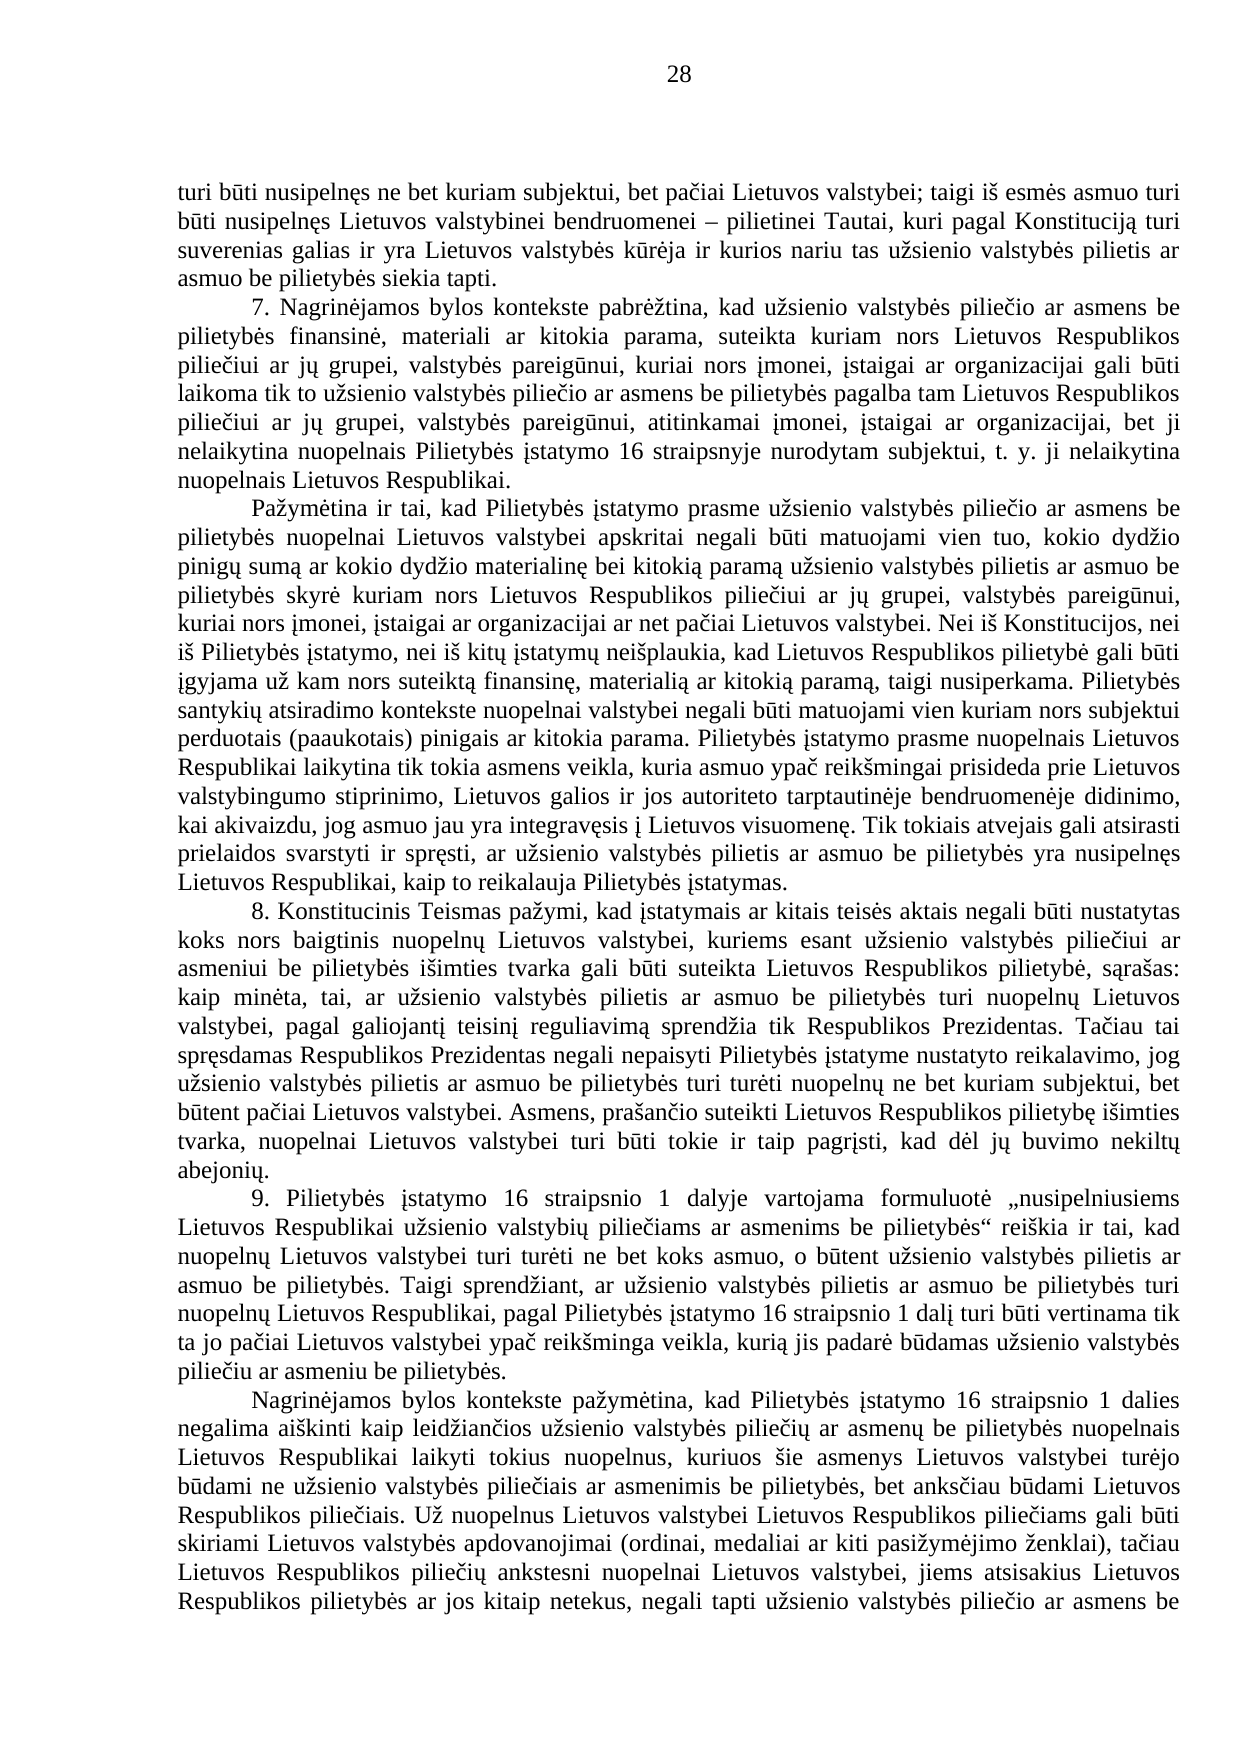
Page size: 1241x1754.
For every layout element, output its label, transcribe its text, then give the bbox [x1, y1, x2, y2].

text 8. Konstitucinis Teismas pažymi, kad įstatymais ar kitais teisės aktais negali būti nustatytas koks nors baigtinis nuopelnų Lietuvos valstybei, kuriems esant užsienio valstybės piliečiui ar asmeniui be pilietybės išimties tvarka gali būti suteikta Lietuvos Respublikos pilietybė, sąrašas: kaip minėta, tai, ar užsienio valstybės pilietis ar asmuo be pilietybės turi nuopelnų Lietuvos valstybei, pagal galiojantį teisinį reguliavimą sprendžia tik Respublikos Prezidentas. Tačiau tai spręsdamas Respublikos Prezidentas negali nepaisyti Pilietybės įstatyme nustatyto reikalavimo, jog užsienio valstybės pilietis ar asmuo be pilietybės turi turėti nuopelnų ne bet kuriam subjektui, bet būtent pačiai Lietuvos valstybei. Asmens, prašančio suteikti Lietuvos Respublikos pilietybę išimties tvarka, nuopelnai Lietuvos valstybei turi būti tokie ir taip pagrįsti, kad dėl jų buvimo nekiltų abejonių. [177, 896, 1181, 1183]
text Nagrinėjamos bylos kontekste pažymėtina, kad Pilietybės įstatymo 16 straipsnio 1 dalies negalima aiškinti kaip leidžiančios užsienio valstybės piliečių ar asmenų be pilietybės nuopelnais Lietuvos Respublikai laikyti tokius nuopelnus, kuriuos šie asmenys Lietuvos valstybei turėjo būdami ne užsienio valstybės piliečiais ar asmenimis be pilietybės, bet anksčiau būdami Lietuvos Respublikos piliečiais. Už nuopelnus Lietuvos valstybei Lietuvos Respublikos piliečiams gali būti skiriami Lietuvos valstybės apdovanojimai (ordinai, medaliai ar kiti pasižymėjimo ženklai), tačiau Lietuvos Respublikos piliečių ankstesni nuopelnai Lietuvos valstybei, jiems atsisakius Lietuvos Respublikos pilietybės ar jos kitaip netekus, negali tapti užsienio valstybės piliečio ar asmens be [177, 1385, 1181, 1615]
text 9. Pilietybės įstatymo 16 straipsnio 1 dalyje vartojama formuluotė „nusipelniusiems Lietuvos Respublikai užsienio valstybių piliečiams ar asmenims be pilietybės“ reiškia ir tai, kad nuopelnų Lietuvos valstybei turi turėti ne bet koks asmuo, o būtent užsienio valstybės pilietis ar asmuo be pilietybės. Taigi sprendžiant, ar užsienio valstybės pilietis ar asmuo be pilietybės turi nuopelnų Lietuvos Respublikai, pagal Pilietybės įstatymo 16 straipsnio 1 dalį turi būti vertinama tik ta jo pačiai Lietuvos valstybei ypač reikšminga veikla, kurią jis padarė būdamas užsienio valstybės piliečiu ar asmeniu be pilietybės. [177, 1183, 1181, 1385]
text 7. Nagrinėjamos bylos kontekste pabrėžtina, kad užsienio valstybės piliečio ar asmens be pilietybės finansinė, materiali ar kitokia parama, suteikta kuriam nors Lietuvos Respublikos piliečiui ar jų grupei, valstybės pareigūnui, kuriai nors įmonei, įstaigai ar organizacijai gali būti laikoma tik to užsienio valstybės piliečio ar asmens be pilietybės pagalba tam Lietuvos Respublikos piliečiui ar jų grupei, valstybės pareigūnui, atitinkamai įmonei, įstaigai ar organizacijai, bet ji nelaikytina nuopelnais Pilietybės įstatymo 16 straipsnyje nurodytam subjektui, t. y. ji nelaikytina nuopelnais Lietuvos Respublikai. [177, 292, 1181, 493]
text Pažymėtina ir tai, kad Pilietybės įstatymo prasme užsienio valstybės piliečio ar asmens be pilietybės nuopelnai Lietuvos valstybei apskritai negali būti matuojami vien tuo, kokio dydžio pinigų sumą ar kokio dydžio materialinę bei kitokią paramą užsienio valstybės pilietis ar asmuo be pilietybės skyrė kuriam nors Lietuvos Respublikos piliečiui ar jų grupei, valstybės pareigūnui, kuriai nors įmonei, įstaigai ar organizacijai ar net pačiai Lietuvos valstybei. Nei iš Konstitucijos, nei iš Pilietybės įstatymo, nei iš kitų įstatymų neišplaukia, kad Lietuvos Respublikos pilietybė gali būti įgyjama už kam nors suteiktą finansinę, materialią ar kitokią paramą, taigi nusiperkama. Pilietybės santykių atsiradimo kontekste nuopelnai valstybei negali būti matuojami vien kuriam nors subjektui perduotais (paaukotais) pinigais ar kitokia parama. Pilietybės įstatymo prasme nuopelnais Lietuvos Respublikai laikytina tik tokia asmens veikla, kuria asmuo ypač reikšmingai prisideda prie Lietuvos valstybingumo stiprinimo, Lietuvos galios ir jos autoriteto tarptautinėje bendruomenėje didinimo, kai akivaizdu, jog asmuo jau yra integravęsis į Lietuvos visuomenę. Tik tokiais atvejais gali atsirasti prielaidos svarstyti ir spręsti, ar užsienio valstybės pilietis ar asmuo be pilietybės yra nusipelnęs Lietuvos Respublikai, kaip to reikalauja Pilietybės įstatymas. [177, 493, 1181, 896]
text turi būti nusipelnęs ne bet kuriam subjektui, bet pačiai Lietuvos valstybei; taigi iš esmės asmuo turi būti nusipelnęs Lietuvos valstybinei bendruomenei – pilietinei Tautai, kuri pagal Konstituciją turi suverenias galias ir yra Lietuvos valstybės kūrėja ir kurios nariu tas užsienio valstybės pilietis ar asmuo be pilietybės siekia tapti. [177, 177, 1181, 292]
